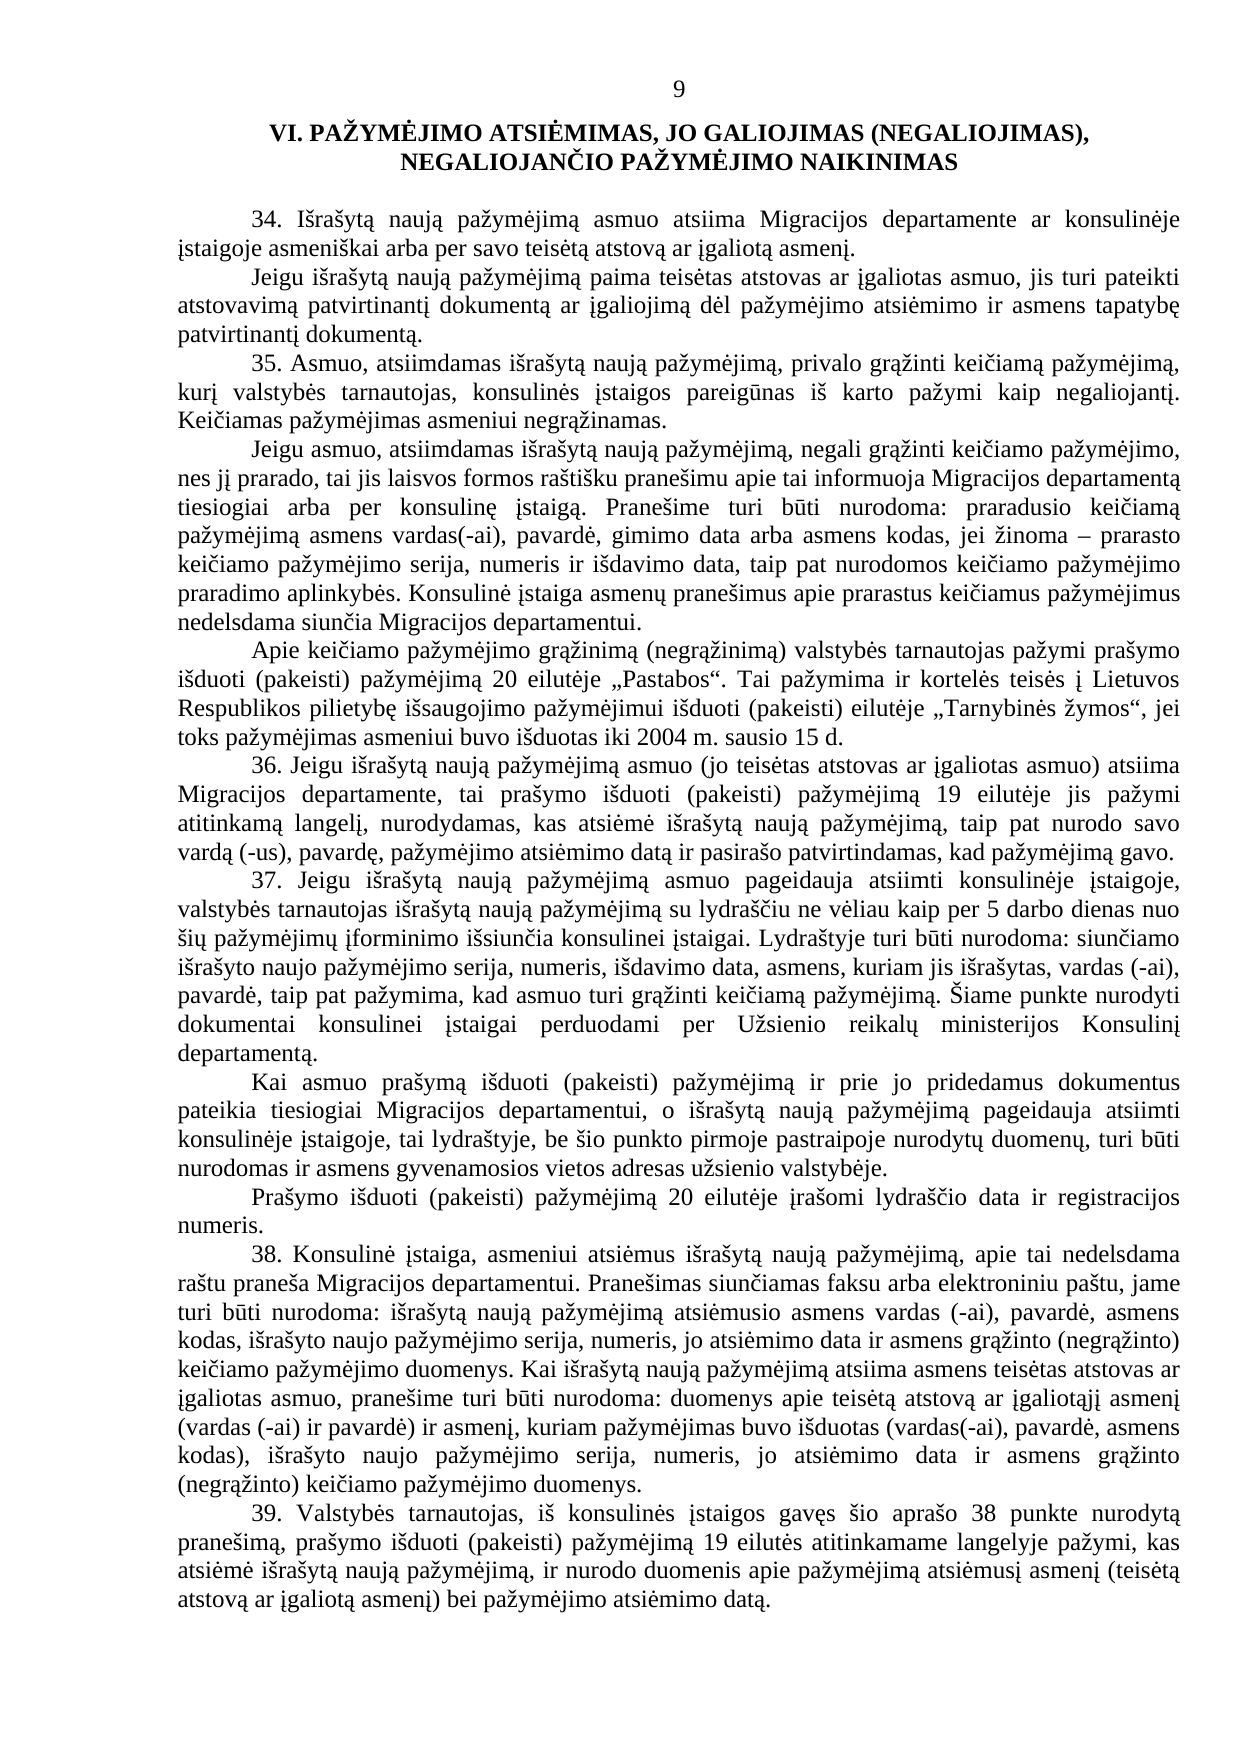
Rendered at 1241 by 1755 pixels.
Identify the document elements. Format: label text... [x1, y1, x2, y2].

text 34. Išrašytą naują pažymėjimą asmuo atsiima Migracijos departamente ar konsulinėje įstaigoje asmeniškai arba per savo teisėtą atstovą ar įgaliotą asmenį. [177, 204, 1181, 262]
text Apie keičiamo pažymėjimo grąžinimą (negrąžinimą) valstybės tarnautojas pažymi prašymo išduoti (pakeisti) pažymėjimą 20 eilutėje „Pastabos“. Tai pažymima ir kortelės teisės į Lietuvos Respublikos pilietybę išsaugojimo pažymėjimui išduoti (pakeisti) eilutėje „Tarnybinės žymos“, jei toks pažymėjimas asmeniui buvo išduotas iki 2004 m. sausio 15 d. [177, 636, 1181, 751]
text 37. Jeigu išrašytą naują pažymėjimą asmuo pageidauja atsiimti konsulinėje įstaigoje, valstybės tarnautojas išrašytą naują pažymėjimą su lydraščiu ne vėliau kaip per 5 darbo dienas nuo šių pažymėjimų įforminimo išsiunčia konsulinei įstaigai. Lydraštyje turi būti nurodoma: siunčiamo išrašyto naujo pažymėjimo serija, numeris, išdavimo data, asmens, kuriam jis išrašytas, vardas (-ai), pavardė, taip pat pažymima, kad asmuo turi grąžinti keičiamą pažymėjimą. Šiame punkte nurodyti dokumentai konsulinei įstaigai perduodami per Užsienio reikalų ministerijos Konsulinį departamentą. [177, 866, 1181, 1067]
text Prašymo išduoti (pakeisti) pažymėjimą 20 eilutėje įrašomi lydraščio data ir registracijos numeris. [177, 1182, 1181, 1239]
text 36. Jeigu išrašytą naują pažymėjimą asmuo (jo teisėtas atstovas ar įgaliotas asmuo) atsiima Migracijos departamente, tai prašymo išduoti (pakeisti) pažymėjimą 19 eilutėje jis pažymi atitinkamą langelį, nurodydamas, kas atsiėmė išrašytą naują pažymėjimą, taip pat nurodo savo vardą (-us), pavardę, pažymėjimo atsiėmimo datą ir pasirašo patvirtindamas, kad pažymėjimą gavo. [177, 751, 1181, 866]
text 38. Konsulinė įstaiga, asmeniui atsiėmus išrašytą naują pažymėjimą, apie tai nedelsdama raštu praneša Migracijos departamentui. Pranešimas siunčiamas faksu arba elektroniniu paštu, jame turi būti nurodoma: išrašytą naują pažymėjimą atsiėmusio asmens vardas (-ai), pavardė, asmens kodas, išrašyto naujo pažymėjimo serija, numeris, jo atsiėmimo data ir asmens grąžinto (negrąžinto) keičiamo pažymėjimo duomenys. Kai išrašytą naują pažymėjimą atsiima asmens teisėtas atstovas ar įgaliotas asmuo, pranešime turi būti nurodoma: duomenys apie teisėtą atstovą ar įgaliotąjį asmenį (vardas (-ai) ir pavardė) ir asmenį, kuriam pažymėjimas buvo išduotas (vardas(-ai), pavardė, asmens kodas), išrašyto naujo pažymėjimo serija, numeris, jo atsiėmimo data ir asmens grąžinto (negrąžinto) keičiamo pažymėjimo duomenys. [177, 1239, 1181, 1498]
text Kai asmuo prašymą išduoti (pakeisti) pažymėjimą ir prie jo pridedamus dokumentus pateikia tiesiogiai Migracijos departamentui, o išrašytą naują pažymėjimą pageidauja atsiimti konsulinėje įstaigoje, tai lydraštyje, be šio punkto pirmoje pastraipoje nurodytų duomenų, turi būti nurodomas ir asmens gyvenamosios vietos adresas užsienio valstybėje. [177, 1067, 1181, 1182]
text Jeigu asmuo, atsiimdamas išrašytą naują pažymėjimą, negali grąžinti keičiamo pažymėjimo, nes jį prarado, tai jis laisvos formos raštišku pranešimu apie tai informuoja Migracijos departamentą tiesiogiai arba per konsulinę įstaigą. Pranešime turi būti nurodoma: praradusio keičiamą pažymėjimą asmens vardas(-ai), pavardė, gimimo data arba asmens kodas, jei žinoma – prarasto keičiamo pažymėjimo serija, numeris ir išdavimo data, taip pat nurodomos keičiamo pažymėjimo praradimo aplinkybės. Konsulinė įstaiga asmenų pranešimus apie prarastus keičiamus pažymėjimus nedelsdama siunčia Migracijos departamentui. [177, 434, 1181, 636]
text 35. Asmuo, atsiimdamas išrašytą naują pažymėjimą, privalo grąžinti keičiamą pažymėjimą, kurį valstybės tarnautojas, konsulinės įstaigos pareigūnas iš karto pažymi kaip negaliojantį. Keičiamas pažymėjimas asmeniui negrąžinamas. [177, 348, 1181, 434]
text Jeigu išrašytą naują pažymėjimą paima teisėtas atstovas ar įgaliotas asmuo, jis turi pateikti atstovavimą patvirtinantį dokumentą ar įgaliojimą dėl pažymėjimo atsiėmimo ir asmens tapatybę patvirtinantį dokumentą. [177, 262, 1181, 348]
text 39. Valstybės tarnautojas, iš konsulinės įstaigos gavęs šio aprašo 38 punkte nurodytą pranešimą, prašymo išduoti (pakeisti) pažymėjimą 19 eilutės atitinkamame langelyje pažymi, kas atsiėmė išrašytą naują pažymėjimą, ir nurodo duomenis apie pažymėjimą atsiėmusį asmenį (teisėtą atstovą ar įgaliotą asmenį) bei pažymėjimo atsiėmimo datą. [177, 1498, 1181, 1613]
text VI. PAŽYMĖJIMO ATSIĖMIMAS, JO GALIOJIMAS (NEGALIOJIMAS), NEGALIOJANČIO PAŽYMĖJIMO NAIKINIMAS [177, 118, 1181, 176]
